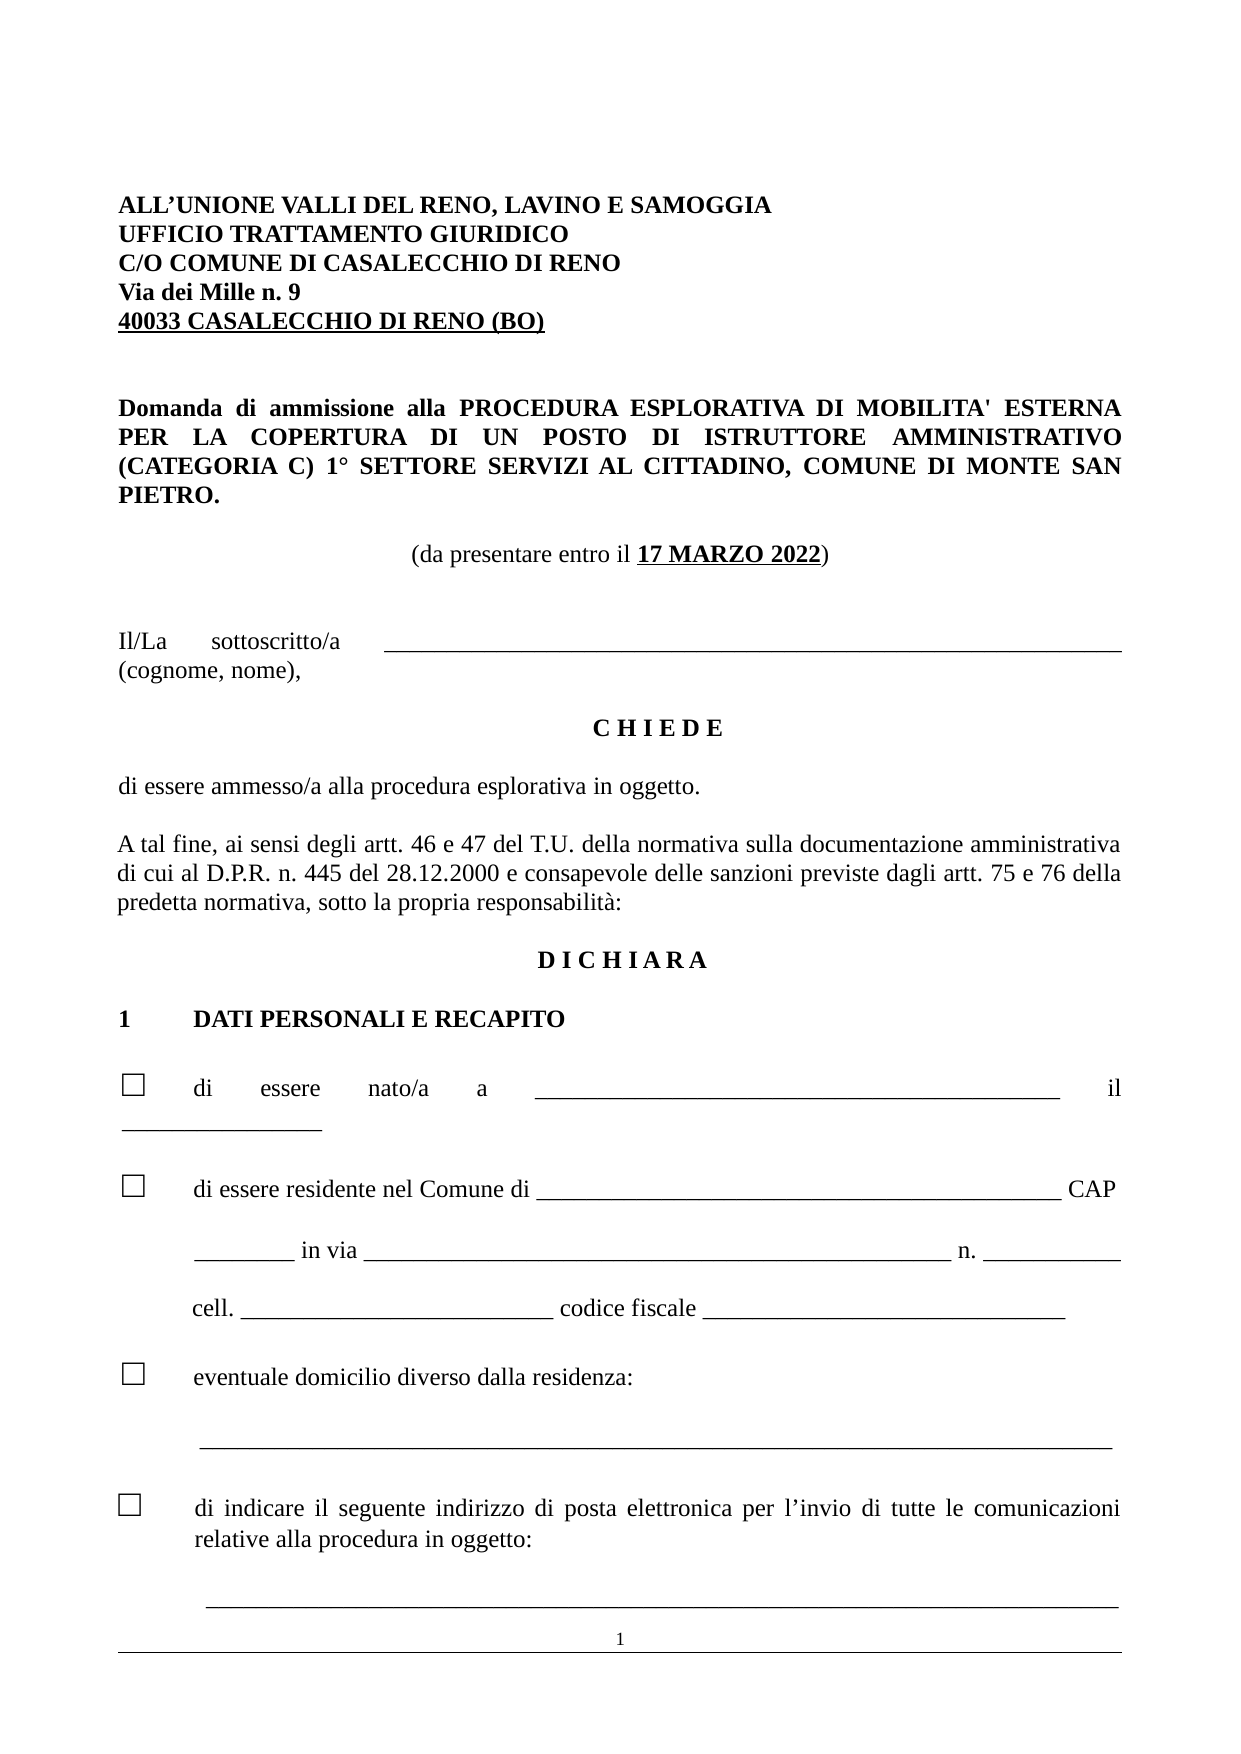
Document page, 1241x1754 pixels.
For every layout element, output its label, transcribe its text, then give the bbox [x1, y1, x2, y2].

text 1 DATI PERSONALI E RECAPITO [118, 1003, 1122, 1032]
text 40033 CASALECCHIO DI RENO (BO) [118, 306, 1122, 335]
text _________________________________________________________________________ [122, 1582, 1122, 1611]
text C/O COMUNE DI CASALECCHIO DI RENO [118, 248, 1122, 277]
text A tal fine, ai sensi degli artt. 46 e 47 del T.U. della normativa sulla documentazione amministrativa di cui al D.P.R. n. 445 del 28.12.2000 e consapevole delle sanzioni previste dagli artt. 75 e 76 della predetta normativa, sotto la propria responsabilità: [117, 829, 1122, 916]
text □ di essere nato/a a __________________________________________ il ________________ [122, 1062, 1122, 1133]
text ________ in via _______________________________________________ n. ___________ [194, 1234, 1122, 1264]
text Il/La sottoscritto/a ___________________________________________________________ (cognome, nome), [118, 626, 1122, 684]
table_header [620, 134, 1129, 161]
text □ di essere residente nel Comune di __________________________________________ CAP [122, 1163, 1122, 1206]
text ALL’UNIONE VALLI DEL RENO, LAVINO E SAMOGGIA [118, 190, 1122, 219]
text □ di indicare il seguente indirizzo di posta elettronica per l’invio di tutte le comunicazioni relative alla procedura in oggetto: [118, 1481, 1122, 1553]
text _________________________________________________________________________ [193, 1423, 1122, 1452]
text di essere ammesso/a alla procedura esplorativa in oggetto. [118, 771, 1122, 800]
text UFFICIO TRATTAMENTO GIURIDICO [118, 219, 1122, 248]
text Via dei Mille n. 9 [118, 277, 1122, 306]
text D I C H I A R A [122, 945, 1122, 974]
text (da presentare entro il 17 MARZO 2022) [118, 538, 1122, 567]
table_header [111, 134, 620, 161]
text □ eventuale domicilio diverso dalla residenza: [122, 1351, 1122, 1394]
text Domanda di ammissione alla PROCEDURA ESPLORATIVA DI MOBILITA' ESTERNA PER LA COPERTURA DI UN POSTO DI ISTRUTTORE AMMINISTRATIVO (CATEGORIA C) 1° SETTORE SERVIZI AL CITTADINO, COMUNE DI MONTE SAN PIETRO. [118, 393, 1122, 509]
text C H I E D E [122, 713, 1122, 742]
text cell. _________________________ codice fiscale _____________________________ [192, 1293, 1122, 1322]
